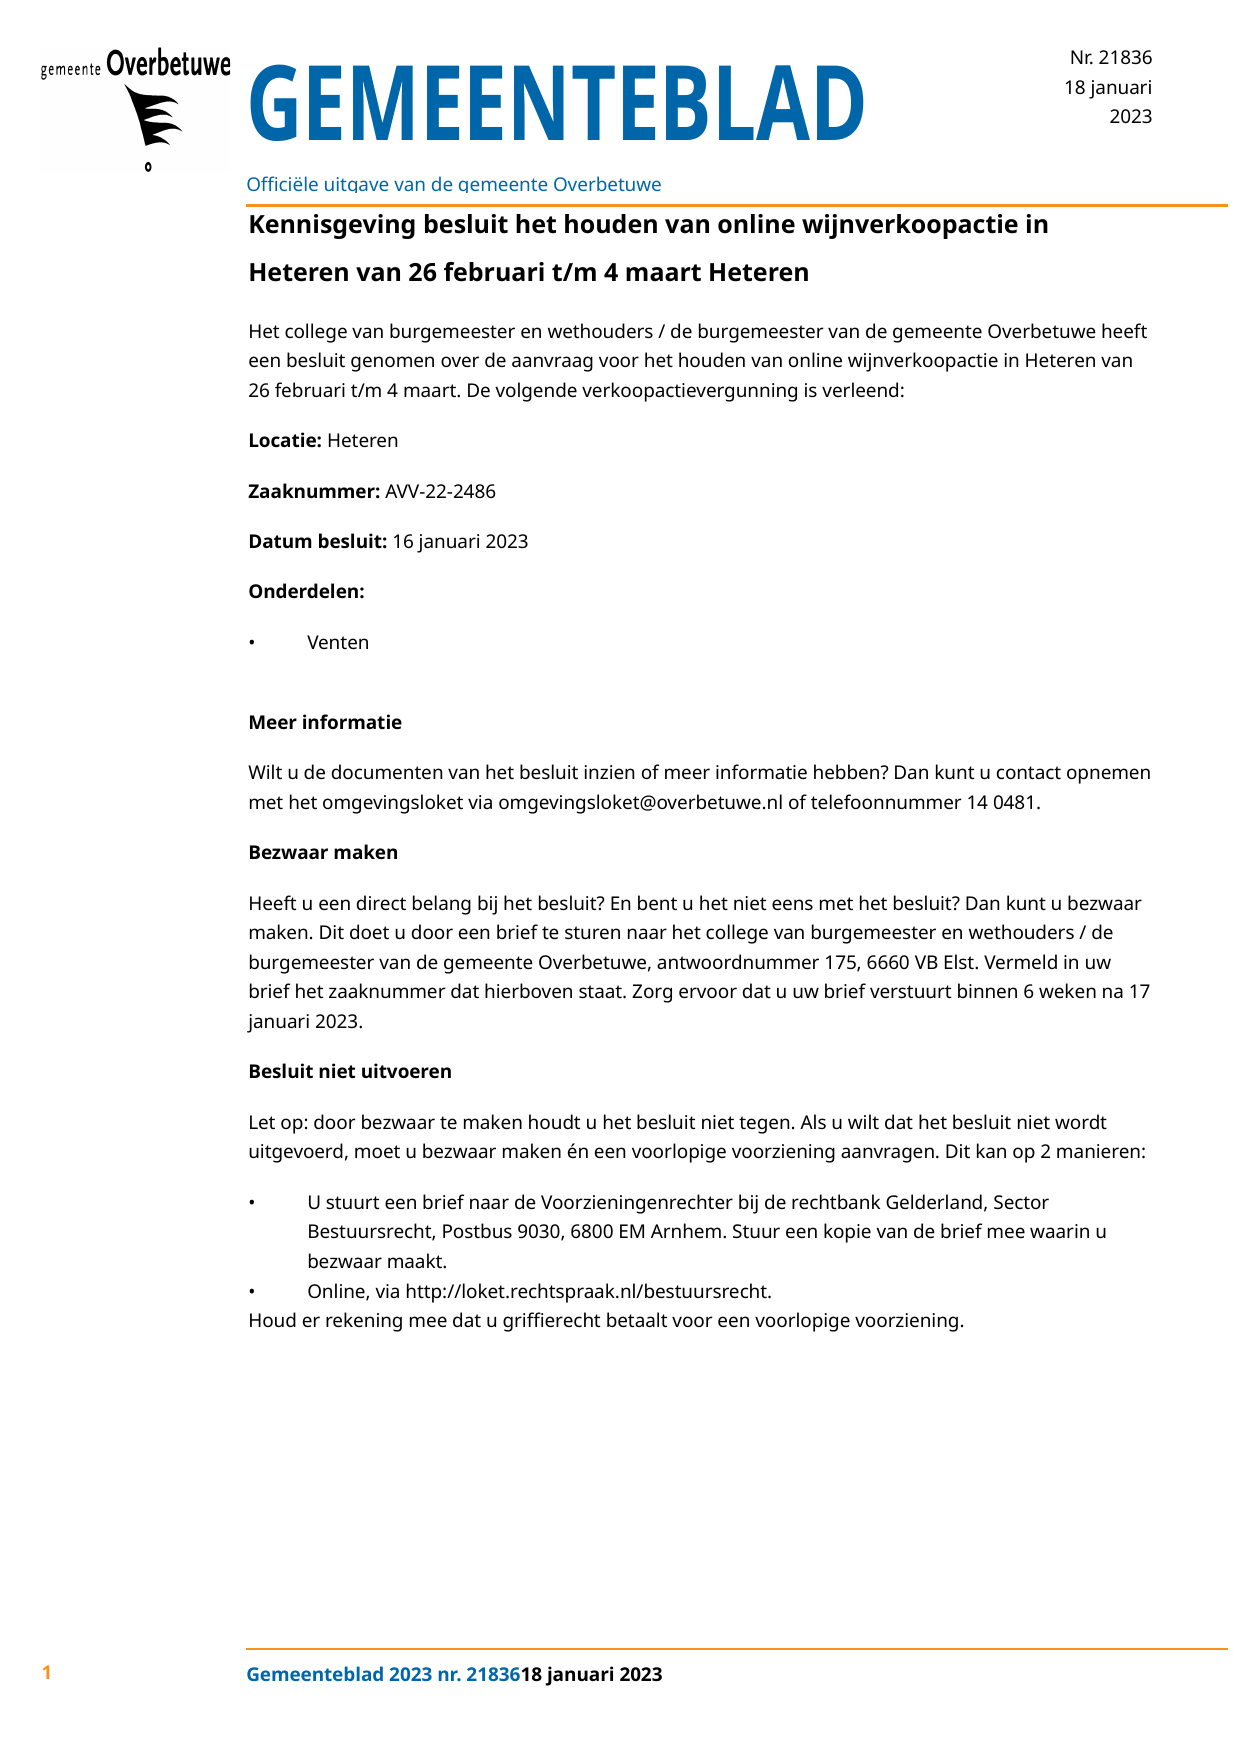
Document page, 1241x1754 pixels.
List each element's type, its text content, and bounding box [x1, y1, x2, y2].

text Let op: door bezwaar te maken houdt u het besluit niet tegen. Als u wilt dat het besluit niet wordt uitgevoerd, moet u bezwaar maken én een voorlopige voorziening aanvragen. Dit kan op 2 manieren: [248, 1109, 1152, 1164]
text Bezwaar maken [248, 839, 1152, 865]
text Locatie: Heteren [248, 427, 1152, 453]
text Houd er rekening mee dat u griffierecht betaalt voor een voorlopige voorziening. [248, 1307, 1152, 1333]
list U stuurt een brief naar de Voorzieningenrechter bij de rechtbank Gelderland, Sector Bestuursrecht, Postbus 9030, 6800 EM Arnhem. Stuur een kopie van de brief mee waarin u bezwaar maakt. [248, 1189, 1152, 1274]
text Zaaknummer: AVV-22-2486 [248, 478, 1152, 504]
text Meer informatie [248, 709, 1152, 735]
text Onderdelen: [248, 579, 1152, 604]
list Venten [248, 629, 1152, 655]
list Online, via http://loket.rechtspraak.nl/bestuursrecht. [248, 1278, 1152, 1304]
text Het college van burgemeester en wethouders / de burgemeester van de gemeente Overbetuwe heeft een besluit genomen over de aanvraag voor het houden van online wijnverkoopactie in Heteren van 26 februari t/m 4 maart. De volgende verkoopactievergunning is verleend: [248, 318, 1152, 403]
text Besluit niet uitvoeren [248, 1059, 1152, 1084]
picture [41, 47, 231, 172]
text Wilt u de documenten van het besluit inzien of meer informatie hebben? Dan kunt u contact opnemen met het omgevingsloket via omgevingsloket@overbetuwe.nl of telefoonnummer 14 0481. [248, 759, 1152, 815]
text Datum besluit: 16 januari 2023 [248, 528, 1152, 554]
text Kennisgeving besluit het houden van online wijnverkoopactie in Heteren van 26 februari t/m 4 maart Heteren [248, 207, 1152, 288]
text Heeft u een direct belang bij het besluit? En bent u het niet eens met het besluit? Dan kunt u bezwaar maken. Dit doet u door een brief te sturen naar het college van burgemeester en wethouders / de burgemeester van de gemeente Overbetuwe, antwoordnummer 175, 6660 VB Elst. Vermeld in uw brief het zaaknummer dat hierboven staat. Zorg ervoor dat u uw brief verstuurt binnen 6 weken na 17 januari 2023. [248, 890, 1152, 1034]
